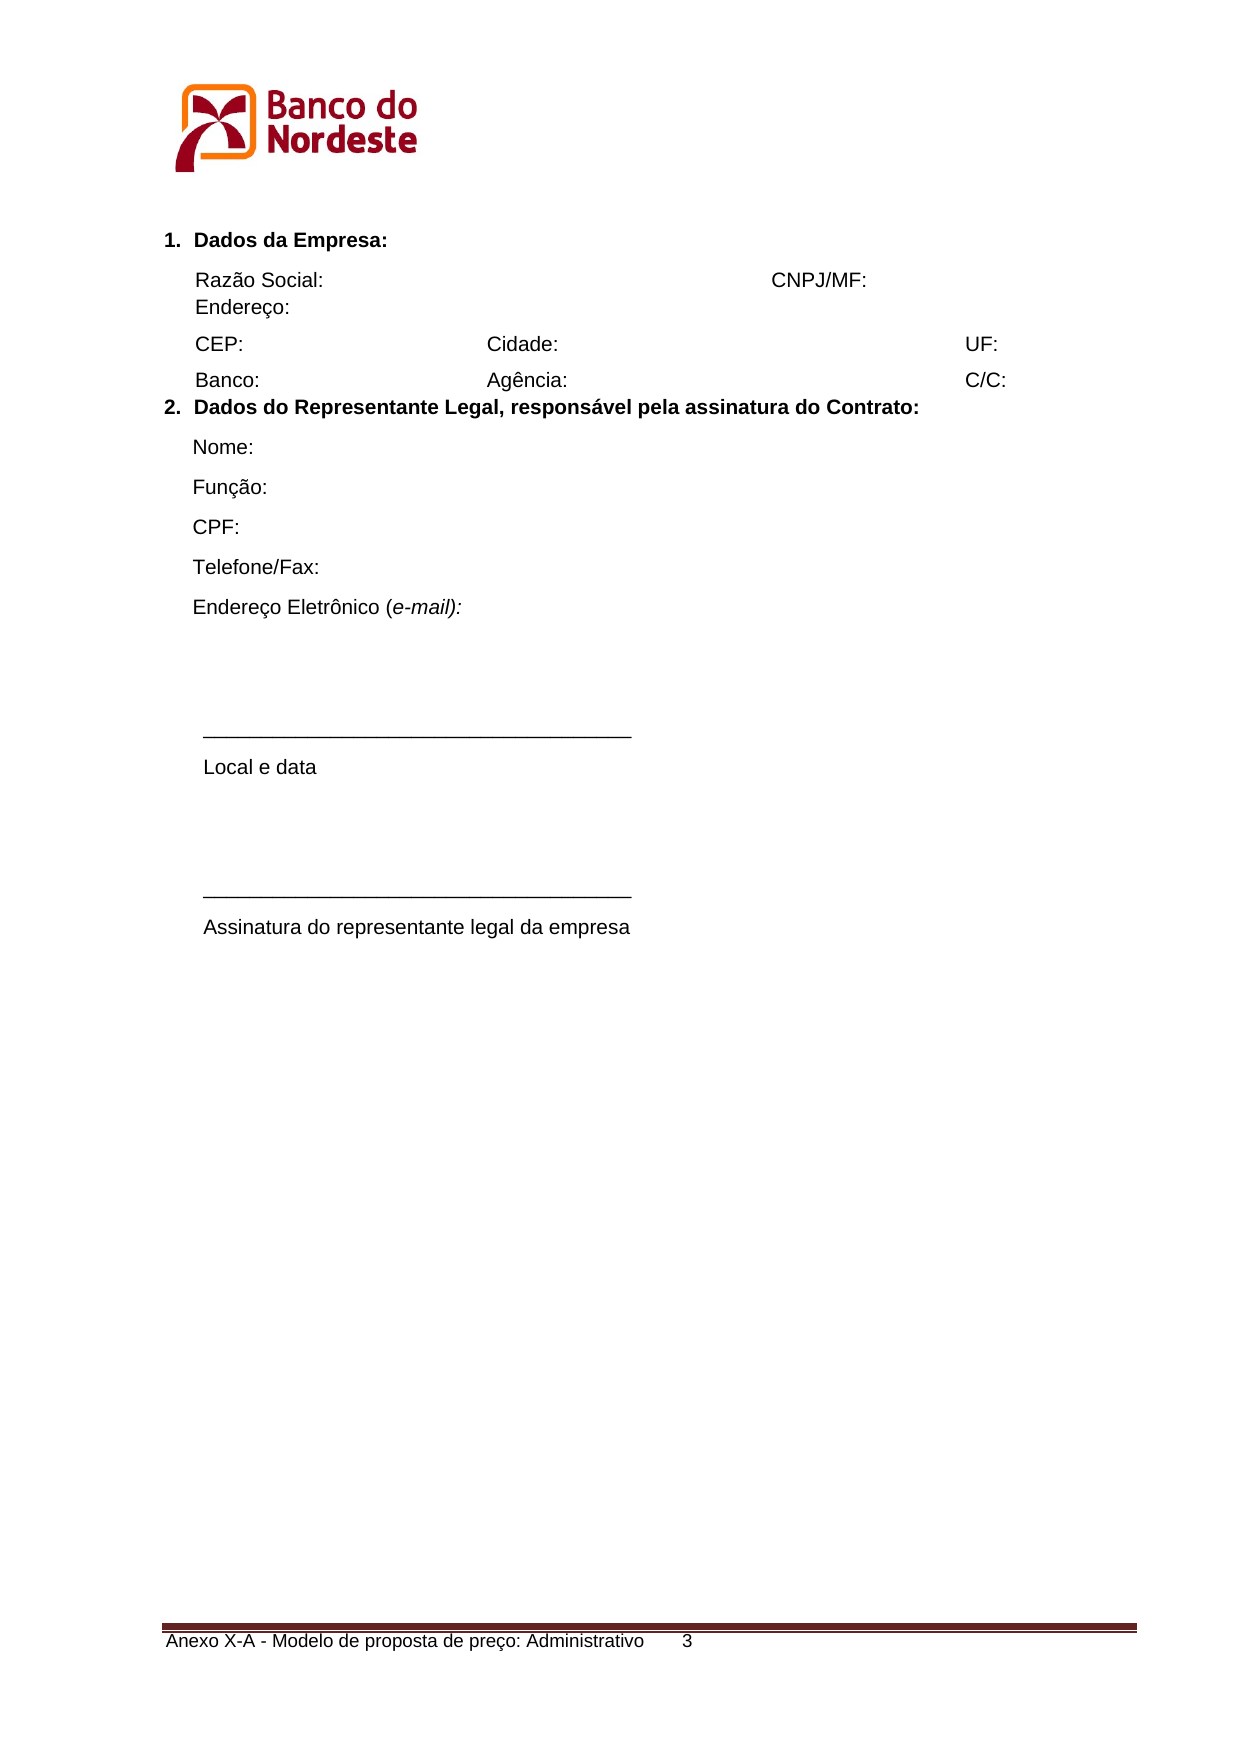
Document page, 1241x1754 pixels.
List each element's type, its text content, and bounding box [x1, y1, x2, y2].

table_cell [354, 295, 487, 332]
picture [165, 73, 424, 180]
text _____________________________________ [203, 715, 1148, 739]
table_cell [771, 332, 965, 368]
table_cell C/C: [965, 368, 1012, 396]
text Local e data [203, 755, 1148, 779]
table_cell Banco: [195, 368, 354, 396]
text Assinatura do representante legal da empresa [203, 915, 1148, 939]
subtitle Dados da Empresa: [164, 229, 1148, 252]
table_cell [965, 295, 1012, 332]
table_header [965, 268, 1012, 295]
table_cell CEP: [195, 332, 354, 368]
table_cell Cidade: [487, 332, 771, 368]
text _____________________________________ [203, 875, 1148, 899]
text CPF: [192, 515, 1148, 539]
table_cell Agência: [487, 368, 771, 396]
table_header Razão Social: [195, 268, 354, 295]
table_cell [487, 295, 771, 332]
table_cell [771, 368, 965, 396]
table_cell [771, 295, 965, 332]
text Endereço Eletrônico (e-mail): [192, 595, 1148, 619]
table_cell Endereço: [195, 295, 354, 332]
table_cell UF: [965, 332, 1012, 368]
text Função: [192, 475, 1148, 499]
table_cell [354, 368, 487, 396]
table_cell [354, 332, 487, 368]
table_header [487, 268, 771, 295]
text Telefone/Fax: [192, 555, 1148, 579]
text Nome: [192, 435, 1148, 459]
subtitle Dados do Representante Legal, responsável pela assinatura do Contrato: [164, 396, 1148, 419]
table_header CNPJ/MF: [771, 268, 965, 295]
table_header [354, 268, 487, 295]
